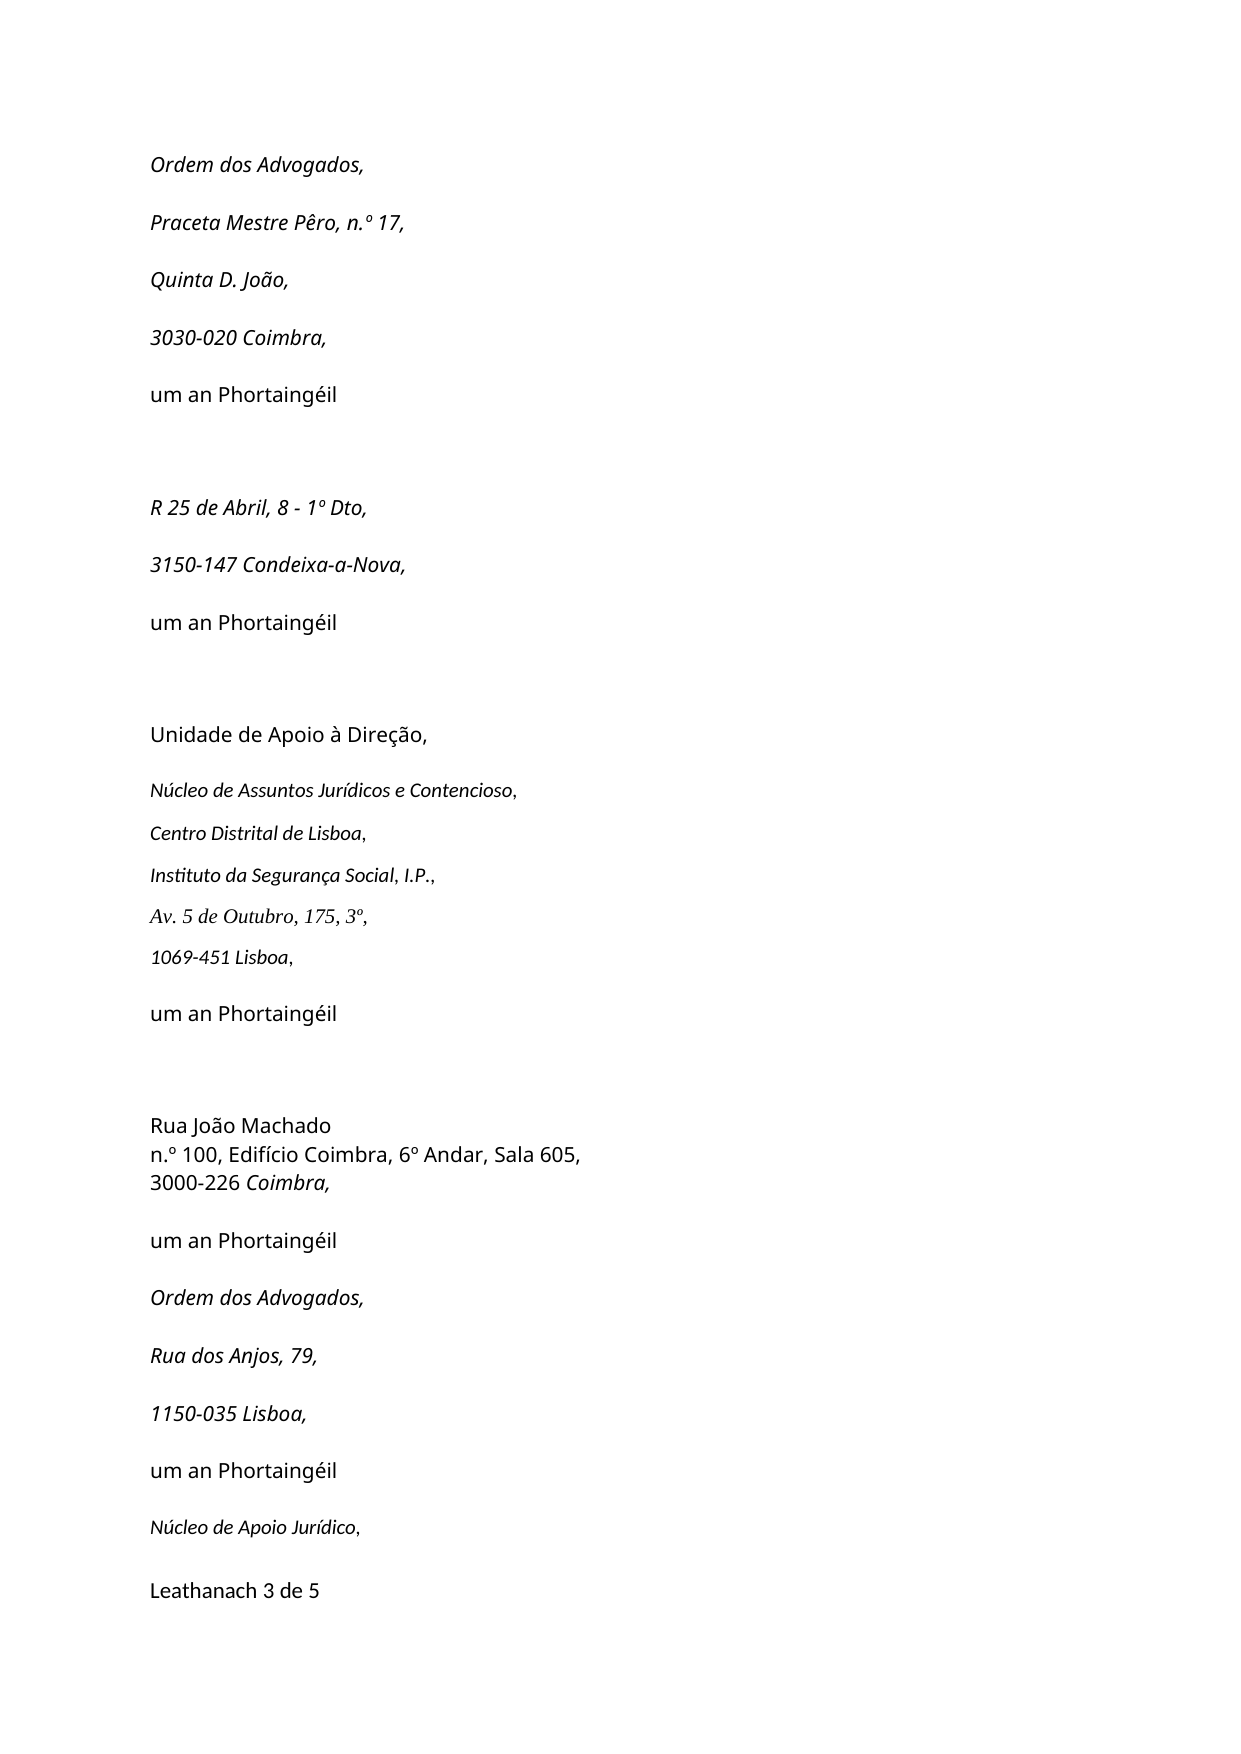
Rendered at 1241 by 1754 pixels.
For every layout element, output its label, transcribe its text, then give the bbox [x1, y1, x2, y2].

text 1069-451 Lisboa, [150, 944, 1090, 970]
text Rua dos Anjos, 79, [150, 1341, 1090, 1369]
text um an Phortaingéil [150, 1456, 1090, 1485]
text Ordem dos Advogados, [150, 150, 1090, 178]
text um an Phortaingéil [150, 1226, 1090, 1254]
text um an Phortaingéil [150, 380, 1090, 409]
text Rua João Machado n.º 100, Edifício Coimbra, 6º Andar, Sala 605, 3000-226 Coimbra, [150, 1111, 1090, 1197]
text 3150-147 Condeixa-a-Nova, [150, 550, 1090, 579]
text Núcleo de Apoio Jurídico, [150, 1514, 1090, 1539]
text Núcleo de Assuntos Jurídicos e Contencioso, [150, 778, 1090, 803]
text Instituto da Segurança Social, I.P., [150, 862, 1090, 887]
text Centro Distrital de Lisboa, [150, 820, 1090, 845]
text R 25 de Abril, 8 - 1º Dto, [150, 493, 1090, 521]
text 1150-035 Lisboa, [150, 1399, 1090, 1427]
text Av. 5 de Outubro, 175, 3º, [150, 904, 1090, 928]
text um an Phortaingéil [150, 999, 1090, 1028]
text um an Phortaingéil [150, 608, 1090, 636]
text Quinta D. João, [150, 265, 1090, 294]
text Praceta Mestre Pêro, n.º 17, [150, 208, 1090, 236]
text Unidade de Apoio à Direção, [150, 720, 1090, 748]
text Ordem dos Advogados, [150, 1283, 1090, 1312]
text 3030-020 Coimbra, [150, 323, 1090, 351]
